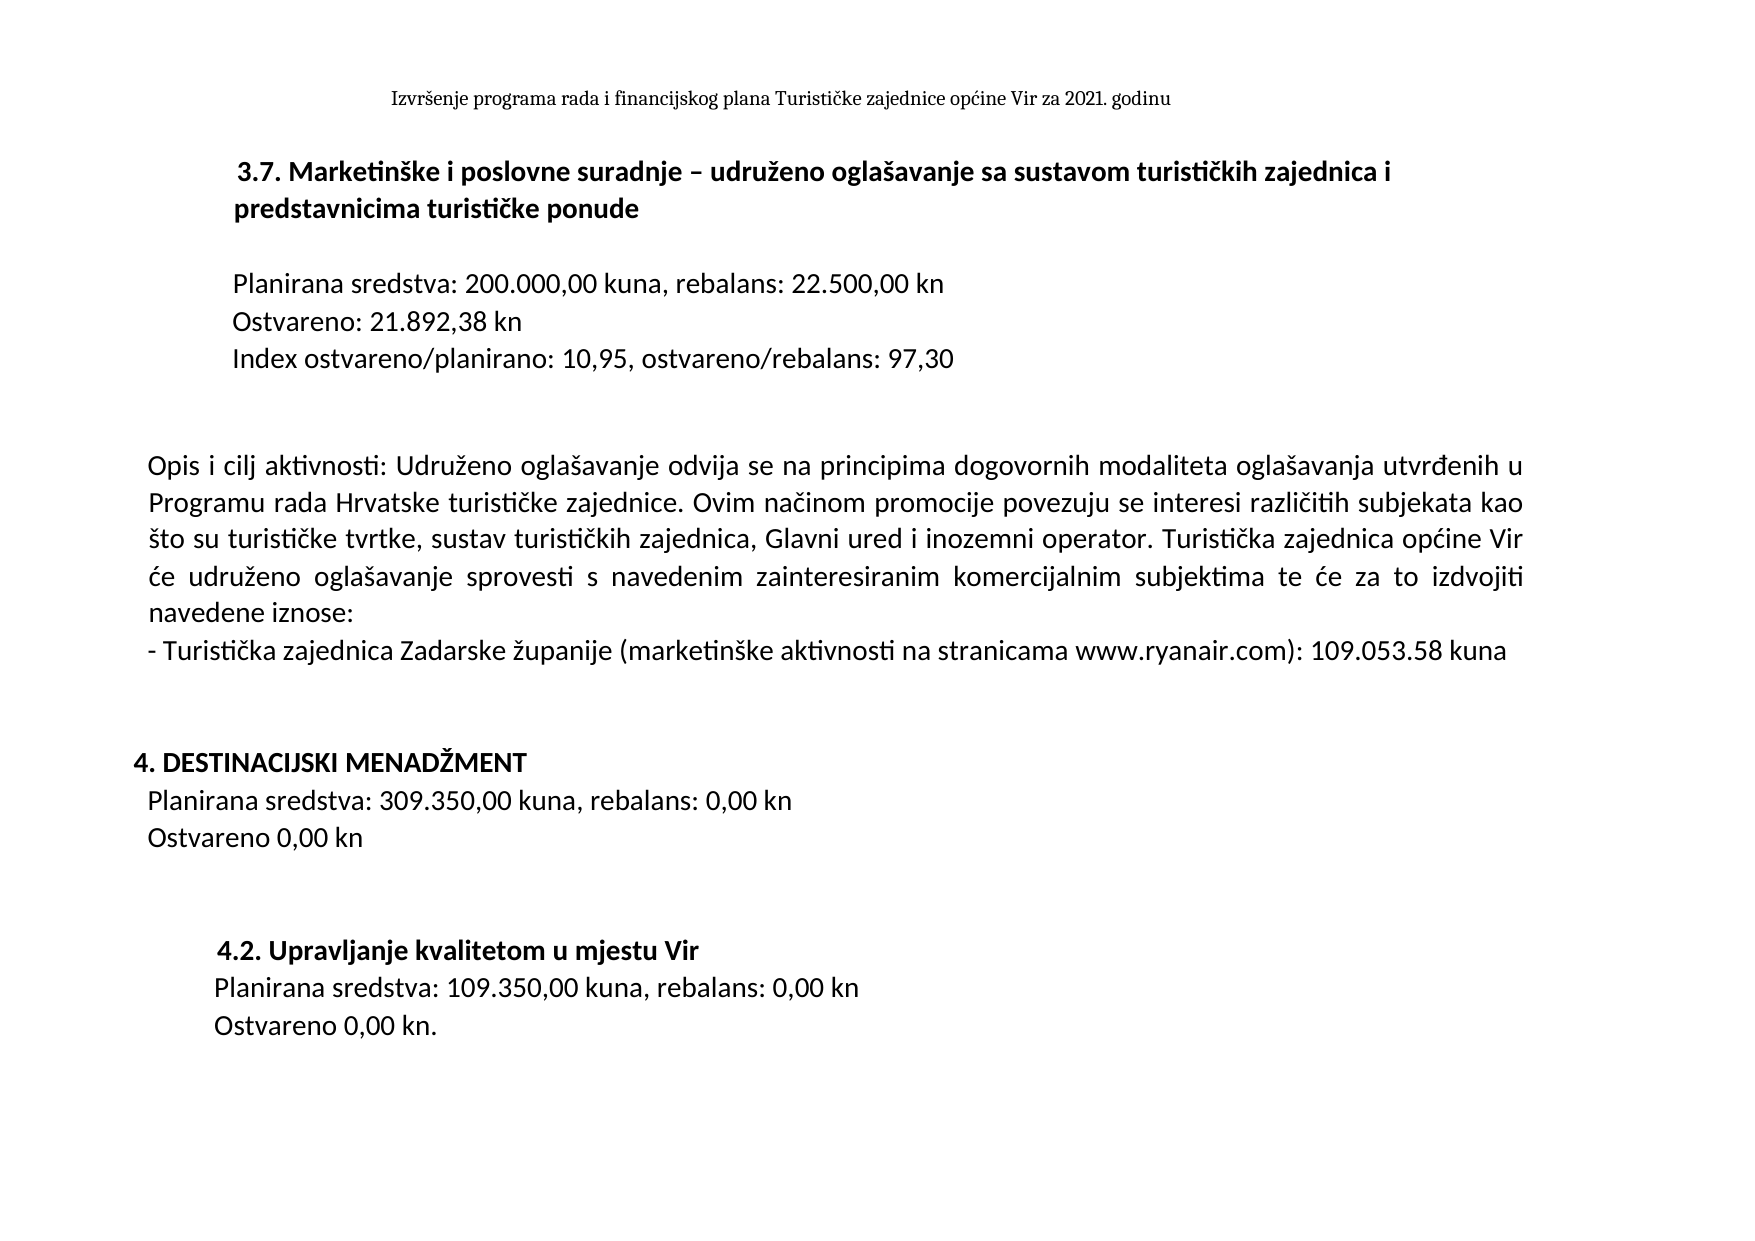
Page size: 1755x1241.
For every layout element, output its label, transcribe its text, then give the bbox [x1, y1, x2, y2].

subtitle Ostvareno 0,00 kn [147, 819, 1525, 855]
subtitle 4.2. Upravljanje kvalitetom u mjestu Vir [147, 932, 1525, 968]
subtitle Ostvareno 0,00 kn. [147, 1007, 1525, 1043]
text Index ostvareno/planirano: 10,95, ostvareno/rebalans: 97,30 [147, 341, 1510, 376]
subtitle Ostvareno: 21.892,38 kn [133, 303, 1525, 339]
subtitle - Turistička zajednica Zadarske županije (marketinške aktivnosti na stranicama www.ryanair.com): 109.053.58 kuna [147, 632, 1525, 668]
subtitle Planirana sredstva: 309.350,00 kuna, rebalans: 0,00 kn [147, 782, 1525, 818]
subtitle 4. DESTINACIJSKI MENADŽMENT [133, 744, 1525, 780]
subtitle Opis i cilj aktivnosti: Udruženo oglašavanje odvija se na principima dogovornih modaliteta oglašavanja utvrđenih u Programu rada Hrvatske turističke zajednice. Ovim načinom promocije povezuju se interesi različitih subjekata kao što su turističke tvrtke, sustav turističkih zajednica, Glavni ured i inozemni operator. Turistička zajednica općine Vir će udruženo oglašavanje sprovesti s navedenim zainteresiranim komercijalnim subjektima te će za to izdvojiti navedene iznose: [147, 447, 1525, 630]
subtitle Planirana sredstva: 109.350,00 kuna, rebalans: 0,00 kn [147, 969, 1525, 1005]
subtitle Planirana sredstva: 200.000,00 kuna, rebalans: 22.500,00 kn [147, 266, 1525, 301]
subtitle predstavnicima turističke ponude [147, 191, 1525, 226]
subtitle 3.7. Marketinške i poslovne suradnje – udruženo oglašavanje sa sustavom turističkih zajednica i [147, 153, 1525, 189]
